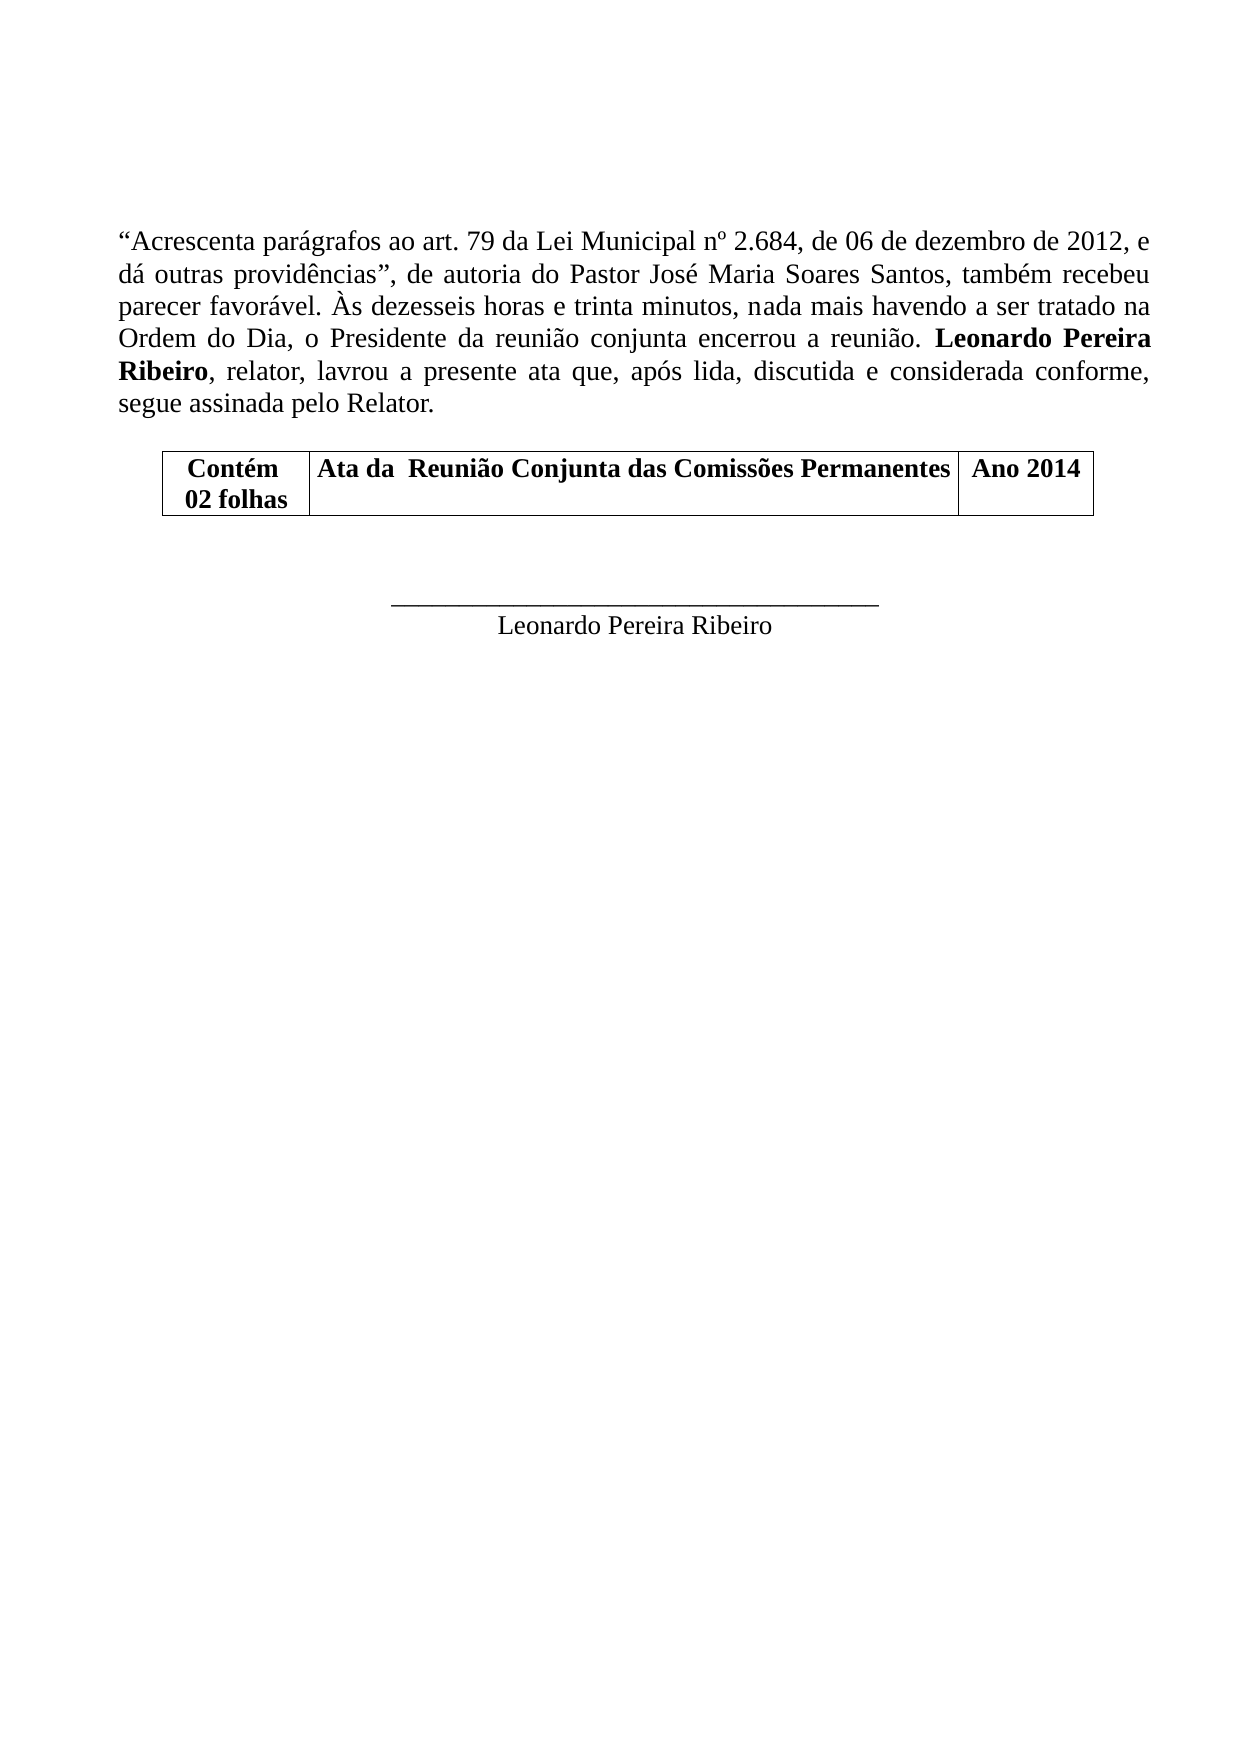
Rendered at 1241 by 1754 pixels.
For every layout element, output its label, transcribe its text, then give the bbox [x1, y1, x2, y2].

table_header Contém 02 folhas [163, 452, 309, 514]
table_header Ano 2014 [959, 452, 1093, 514]
text - “Acrescenta parágrafos ao art. 79 da Lei Municipal nº 2.684, de 06 de dezembro de 2012, e dá outras providências”, de autoria do Pastor José Maria Soares Santos, também recebeu parecer favorável. Às dezesseis horas e trinta minutos, nada mais havendo a ser tratado na Ordem do Dia, o Presidente da reunião conjunta encerrou a reunião. Leonardo Pereira Ribeiro, relator, lavrou a presente ata que, após lida, discutida e considerada conforme, segue assinada pelo Relator. [118, 224, 1152, 419]
table_header Ata da Reunião Conjunta das Comissões Permanentes [310, 452, 958, 514]
text ____________________________________ [118, 578, 1152, 609]
text Leonardo Pereira Ribeiro [118, 609, 1152, 640]
